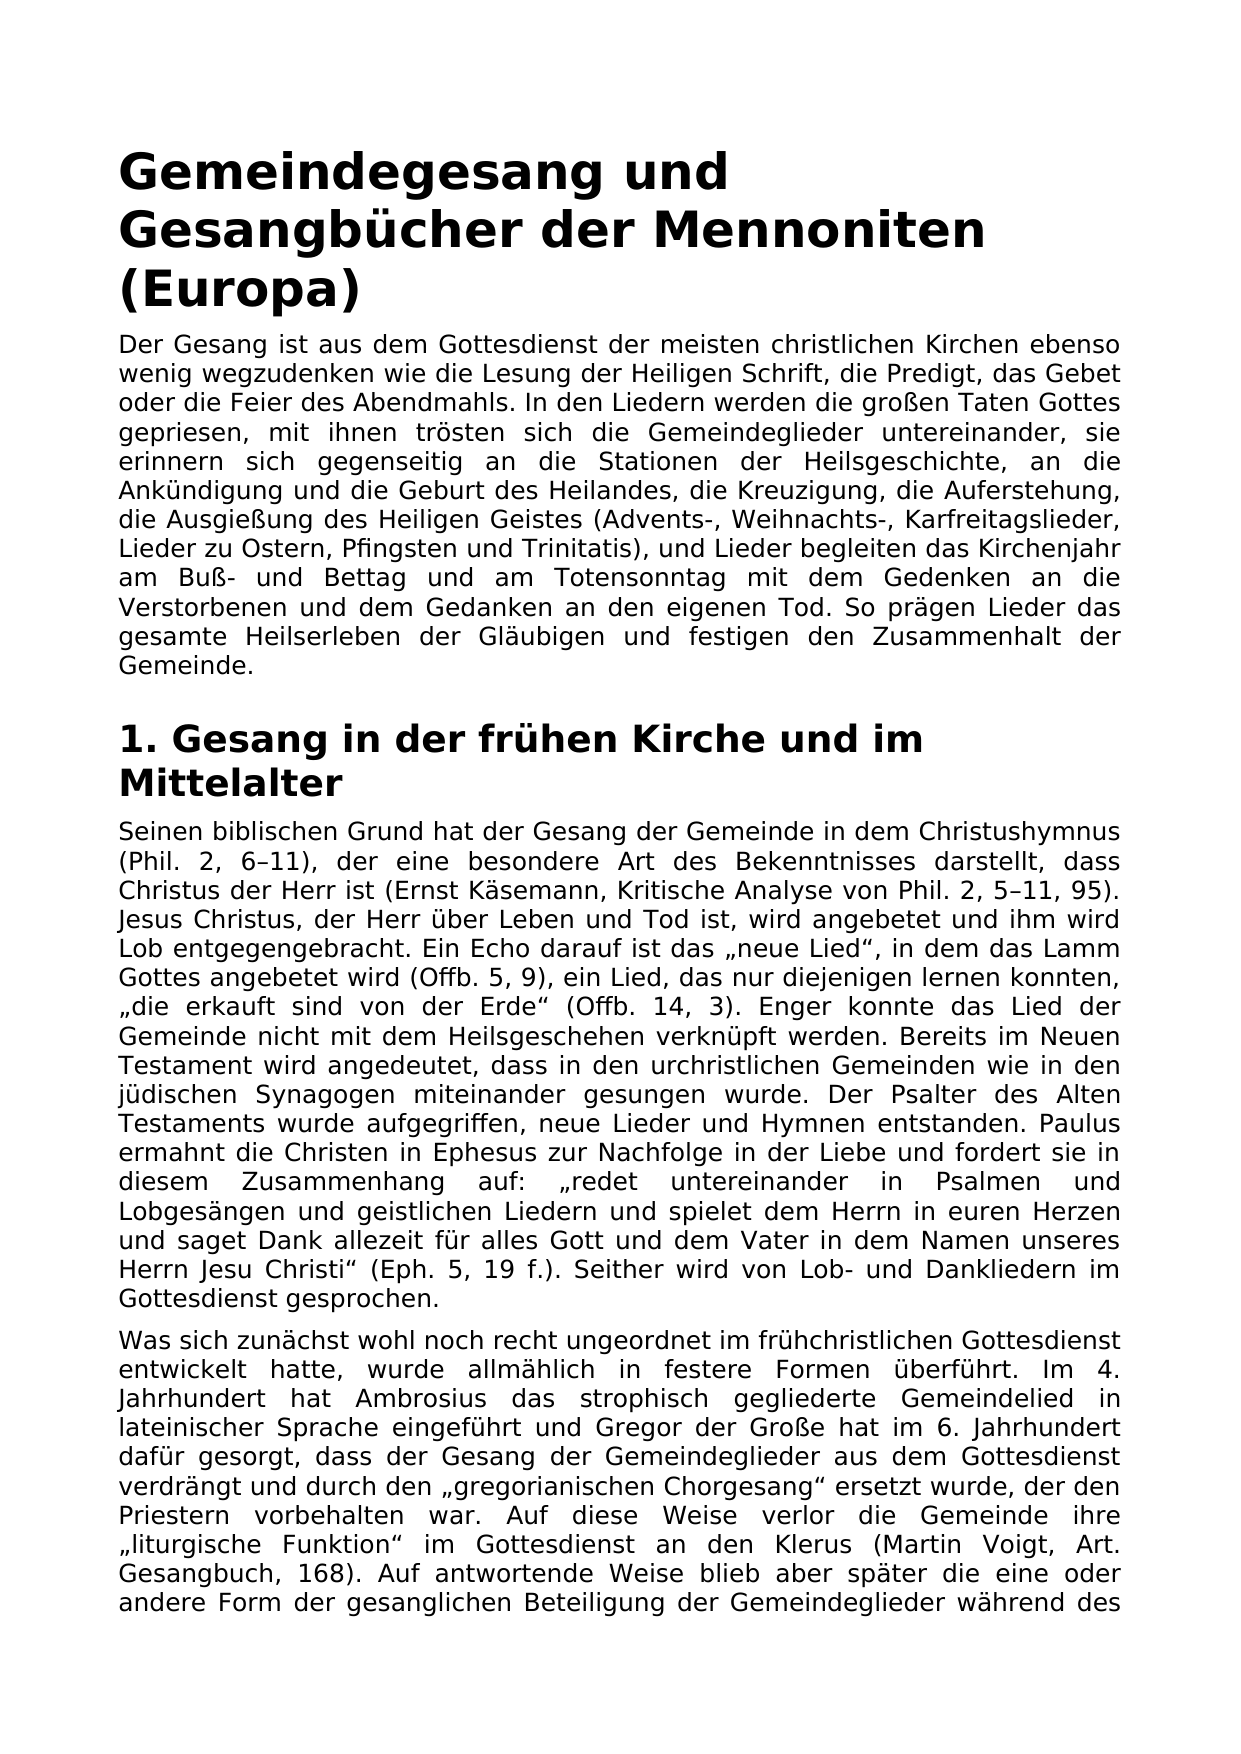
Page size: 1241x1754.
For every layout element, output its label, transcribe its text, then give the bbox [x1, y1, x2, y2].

text Was sich zunächst wohl noch recht ungeordnet im frühchristlichen Gottesdienst entwickelt hatte, wurde allmählich in festere Formen überführt. Im 4. Jahrhundert hat Ambrosius das strophisch gegliederte Gemeindelied in lateinischer Sprache eingeführt und Gregor der Große hat im 6. Jahrhundert dafür gesorgt, dass der Gesang der Gemeindeglieder aus dem Gottesdienst verdrängt und durch den „gregorianischen Chorgesang“ ersetzt wurde, der den Priestern vorbehalten war. Auf diese Weise verlor die Gemeinde ihre „liturgische Funktion“ im Gottesdienst an den Klerus (Martin Voigt, Art. Gesangbuch, 168). Auf antwortende Weise blieb aber später die eine oder andere Form der gesanglichen Beteiligung der Gemeindeglieder während des [118, 1326, 1122, 1618]
subtitle Gemeindegesang und Gesangbücher der Mennoniten (Europa) [118, 143, 1122, 318]
text Seinen biblischen Grund hat der Gesang der Gemeinde in dem Christushymnus (Phil. 2, 6–11), der eine besondere Art des Bekenntnisses darstellt, dass Christus der Herr ist (Ernst Käsemann, Kritische Analyse von Phil. 2, 5–11, 95). Jesus Christus, der Herr über Leben und Tod ist, wird angebetet und ihm wird Lob entgegengebracht. Ein Echo darauf ist das „neue Lied“, in dem das Lamm Gottes angebetet wird (Offb. 5, 9), ein Lied, das nur diejenigen lernen konnten, „die erkauft sind von der Erde“ (Offb. 14, 3). Enger konnte das Lied der Gemeinde nicht mit dem Heilsgeschehen verknüpft werden. Bereits im Neuen Testament wird angedeutet, dass in den urchristlichen Gemeinden wie in den jüdischen Synagogen miteinander gesungen wurde. Der Psalter des Alten Testaments wurde aufgegriffen, neue Lieder und Hymnen entstanden. Paulus ermahnt die Christen in Ephesus zur Nachfolge in der Liebe und fordert sie in diesem Zusammenhang auf: „redet untereinander in Psalmen und Lobgesängen und geistlichen Liedern und spielet dem Herrn in euren Herzen und saget Dank allezeit für alles Gott und dem Vater in dem Namen unseres Herrn Jesu Christi“ (Eph. 5, 19 f.). Seither wird von Lob- und Dankliedern im Gottesdienst gesprochen. [118, 818, 1122, 1313]
text Der Gesang ist aus dem Gottesdienst der meisten christlichen Kirchen ebenso wenig wegzudenken wie die Lesung der Heiligen Schrift, die Predigt, das Gebet oder die Feier des Abendmahls. In den Liedern werden die großen Taten Gottes gepriesen, mit ihnen trösten sich die Gemeindeglieder untereinander, sie erinnern sich gegenseitig an die Stationen der Heilsgeschichte, an die Ankündigung und die Geburt des Heilandes, die Kreuzigung, die Auferstehung, die Ausgießung des Heiligen Geistes (Advents-, Weihnachts-, Karfreitagslieder, Lieder zu Ostern, Pfingsten und Trinitatis), und Lieder begleiten das Kirchenjahr am Buß- und Bettag und am Totensonntag mit dem Gedenken an die Verstorbenen und dem Gedanken an den eigenen Tod. So prägen Lieder das gesamte Heilserleben der Gläubigen und festigen den Zusammenhalt der Gemeinde. [118, 330, 1122, 680]
subtitle 1. Gesang in der frühen Kirche und im Mittelalter [118, 718, 1122, 805]
